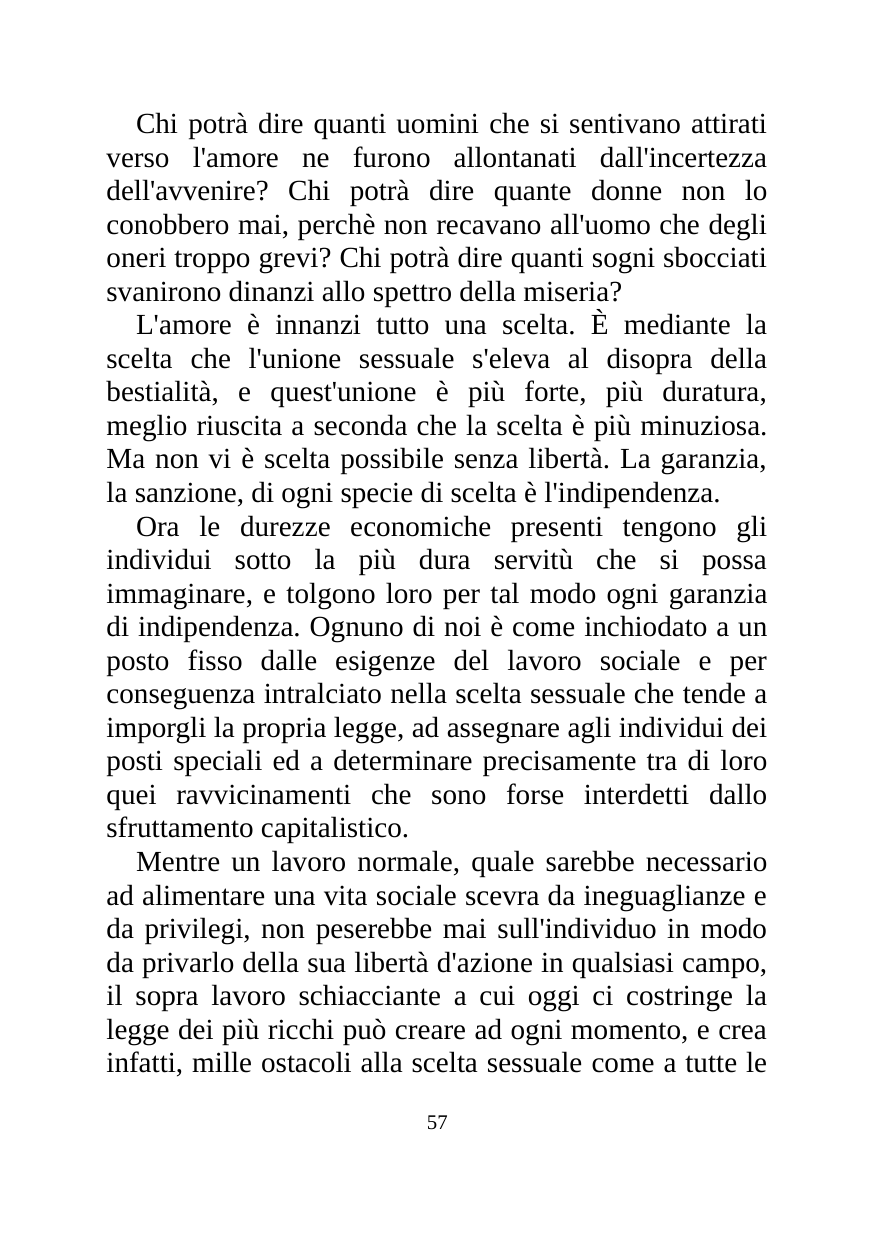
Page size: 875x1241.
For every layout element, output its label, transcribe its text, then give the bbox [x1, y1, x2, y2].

text L'amore è innanzi tutto una scelta. È mediante la scelta che l'unione sessuale s'eleva al disopra della bestialità, e quest'unione è più forte, più duratura, meglio riuscita a seconda che la scelta è più minuziosa. Ma non vi è scelta possibile senza libertà. La garanzia, la sanzione, di ogni specie di scelta è l'indipendenza. [106, 307, 768, 509]
text Ora le durezze economiche presenti tengono gli individui sotto la più dura servitù che si possa immaginare, e tolgono loro per tal modo ogni garanzia di indipendenza. Ognuno di noi è come inchiodato a un posto fisso dalle esigenze del lavoro sociale e per conseguenza intralciato nella scelta sessuale che tende a imporgli la propria legge, ad assegnare agli individui dei posti speciali ed a determinare precisamente tra di loro quei ravvicinamenti che sono forse interdetti dallo sfruttamento capitalistico. [106, 509, 768, 844]
text Chi potrà dire quanti uomini che si sentivano attirati verso l'amore ne furono allontanati dall'incertezza dell'avvenire? Chi potrà dire quante donne non lo conobbero mai, perchè non recavano all'uomo che degli oneri troppo grevi? Chi potrà dire quanti sogni sbocciati svanirono dinanzi allo spettro della miseria? [106, 106, 768, 307]
text Mentre un lavoro normale, quale sarebbe necessario ad alimentare una vita sociale scevra da ineguaglianze e da privilegi, non peserebbe mai sull'individuo in modo da privarlo della sua libertà d'azione in qualsiasi campo, il sopra lavoro schiacciante a cui oggi ci costringe la legge dei più ricchi può creare ad ogni momento, e crea infatti, mille ostacoli alla scelta sessuale come a tutte le [106, 844, 768, 1079]
